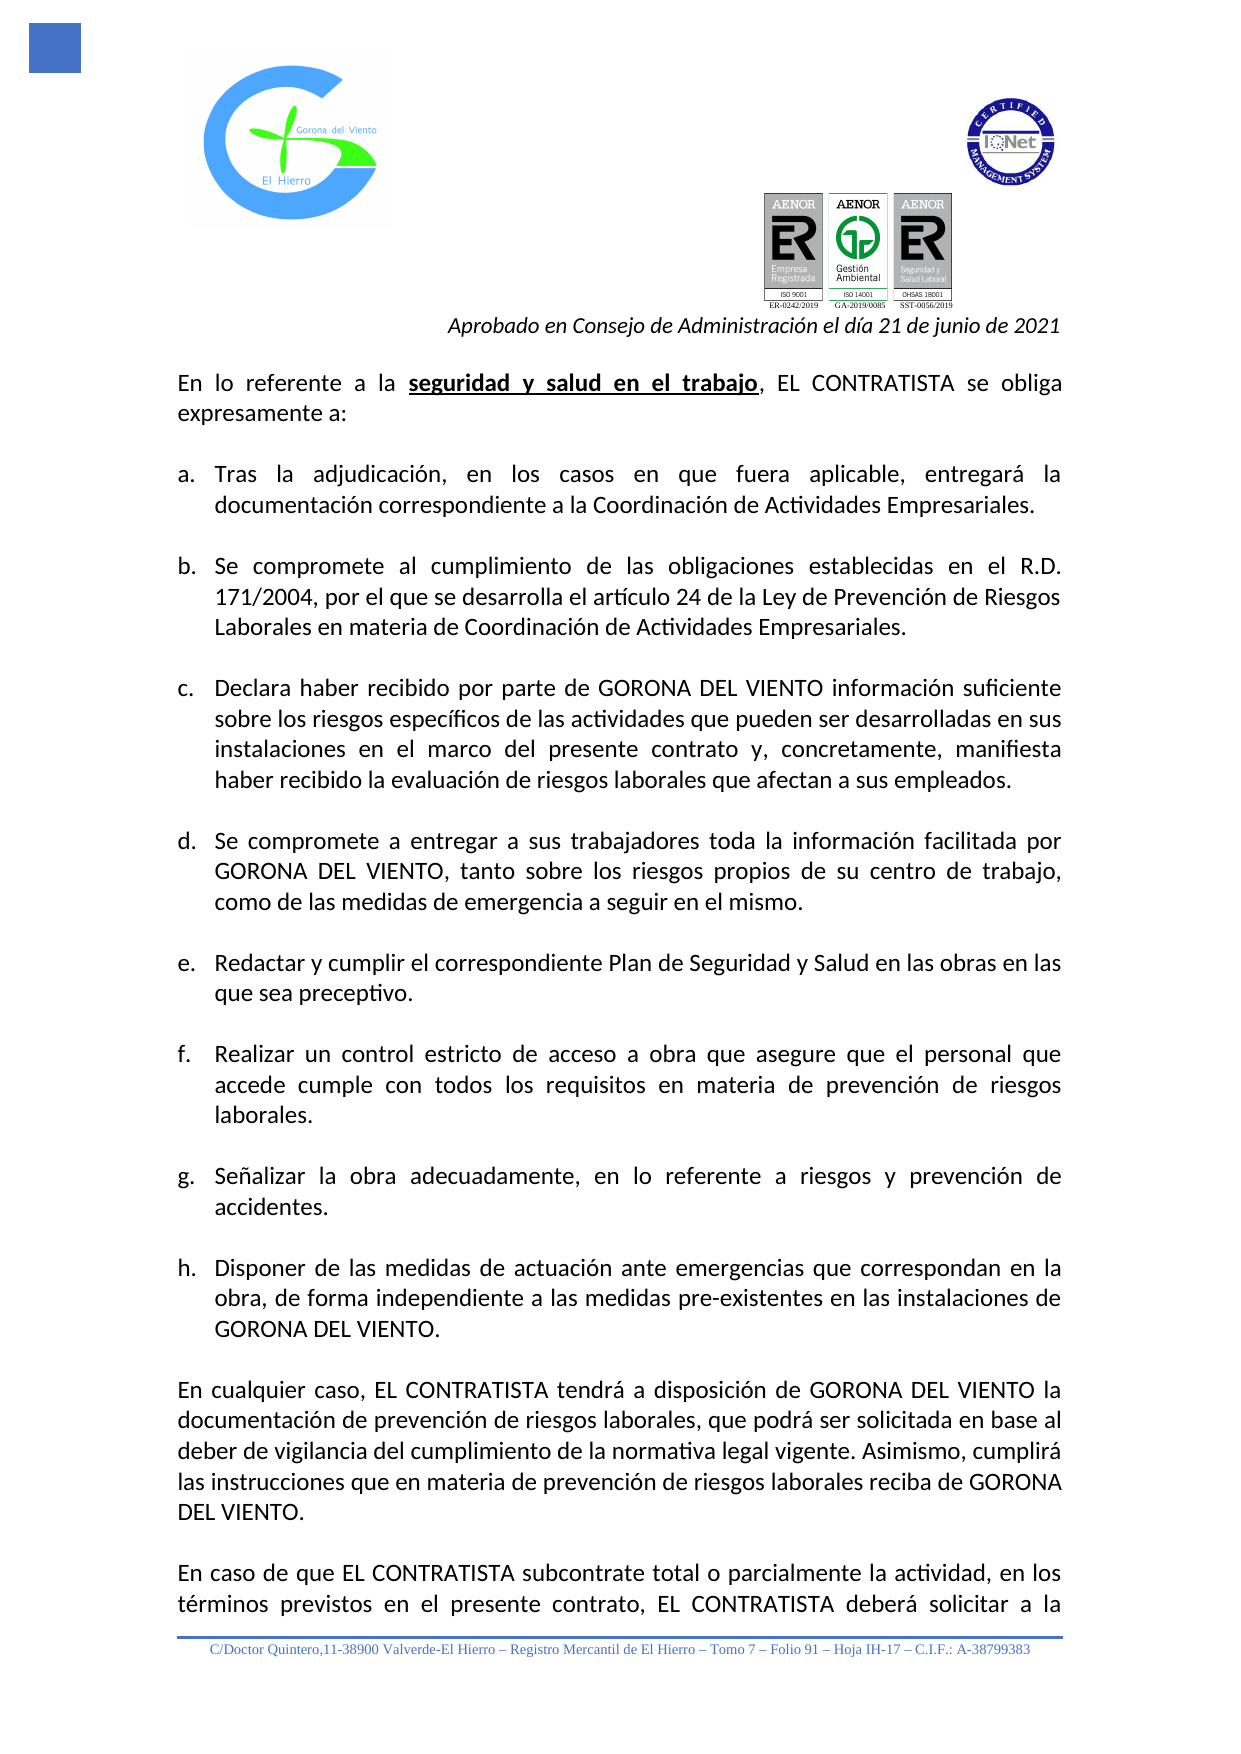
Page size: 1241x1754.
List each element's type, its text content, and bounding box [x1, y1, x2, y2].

text En caso de que EL CONTRATISTA subcontrate total o parcialmente la actividad, en los términos previstos en el presente contrato, EL CONTRATISTA deberá solicitar a la [177, 1557, 1063, 1618]
list Redactar y cumplir el correspondiente Plan de Seguridad y Salud en las obras en las que sea preceptivo. [177, 947, 1063, 1008]
list Se compromete al cumplimiento de las obligaciones establecidas en el R.D. 171/2004, por el que se desarrolla el artículo 24 de la Ley de Prevención de Riesgos Laborales en materia de Coordinación de Actividades Empresariales. [177, 550, 1063, 642]
list Señalizar la obra adecuadamente, en lo referente a riesgos y prevención de accidentes. [177, 1161, 1063, 1222]
list Realizar un control estricto de acceso a obra que asegure que el personal que accede cumple con todos los requisitos en materia de prevención de riesgos laborales. [177, 1038, 1063, 1130]
text En cualquier caso, EL CONTRATISTA tendrá a disposición de GORONA DEL VIENTO la documentación de prevención de riesgos laborales, que podrá ser solicitada en base al deber de vigilancia del cumplimiento de la normativa legal vigente. Asimismo, cumplirá las instrucciones que en materia de prevención de riesgos laborales reciba de GORONA DEL VIENTO. [177, 1374, 1063, 1527]
list Disponer de las medidas de actuación ante emergencias que correspondan en la obra, de forma independiente a las medidas pre-existentes en las instalaciones de GORONA DEL VIENTO. [177, 1252, 1063, 1344]
text En lo referente a la seguridad y salud en el trabajo, EL CONTRATISTA se obliga expresamente a: [177, 367, 1063, 428]
list Se compromete a entregar a sus trabajadores toda la información facilitada por GORONA DEL VIENTO, tanto sobre los riesgos propios de su centro de trabajo, como de las medidas de emergencia a seguir en el mismo. [177, 825, 1063, 916]
list Tras la adjudicación, en los casos en que fuera aplicable, entregará la documentación correspondiente a la Coordinación de Actividades Empresariales. [177, 458, 1063, 519]
list Declara haber recibido por parte de GORONA DEL VIENTO información suficiente sobre los riesgos específicos de las actividades que pueden ser desarrolladas en sus instalaciones en el marco del presente contrato y, concretamente, manifiesta haber recibido la evaluación de riesgos laborales que afectan a sus empleados. [177, 672, 1063, 794]
